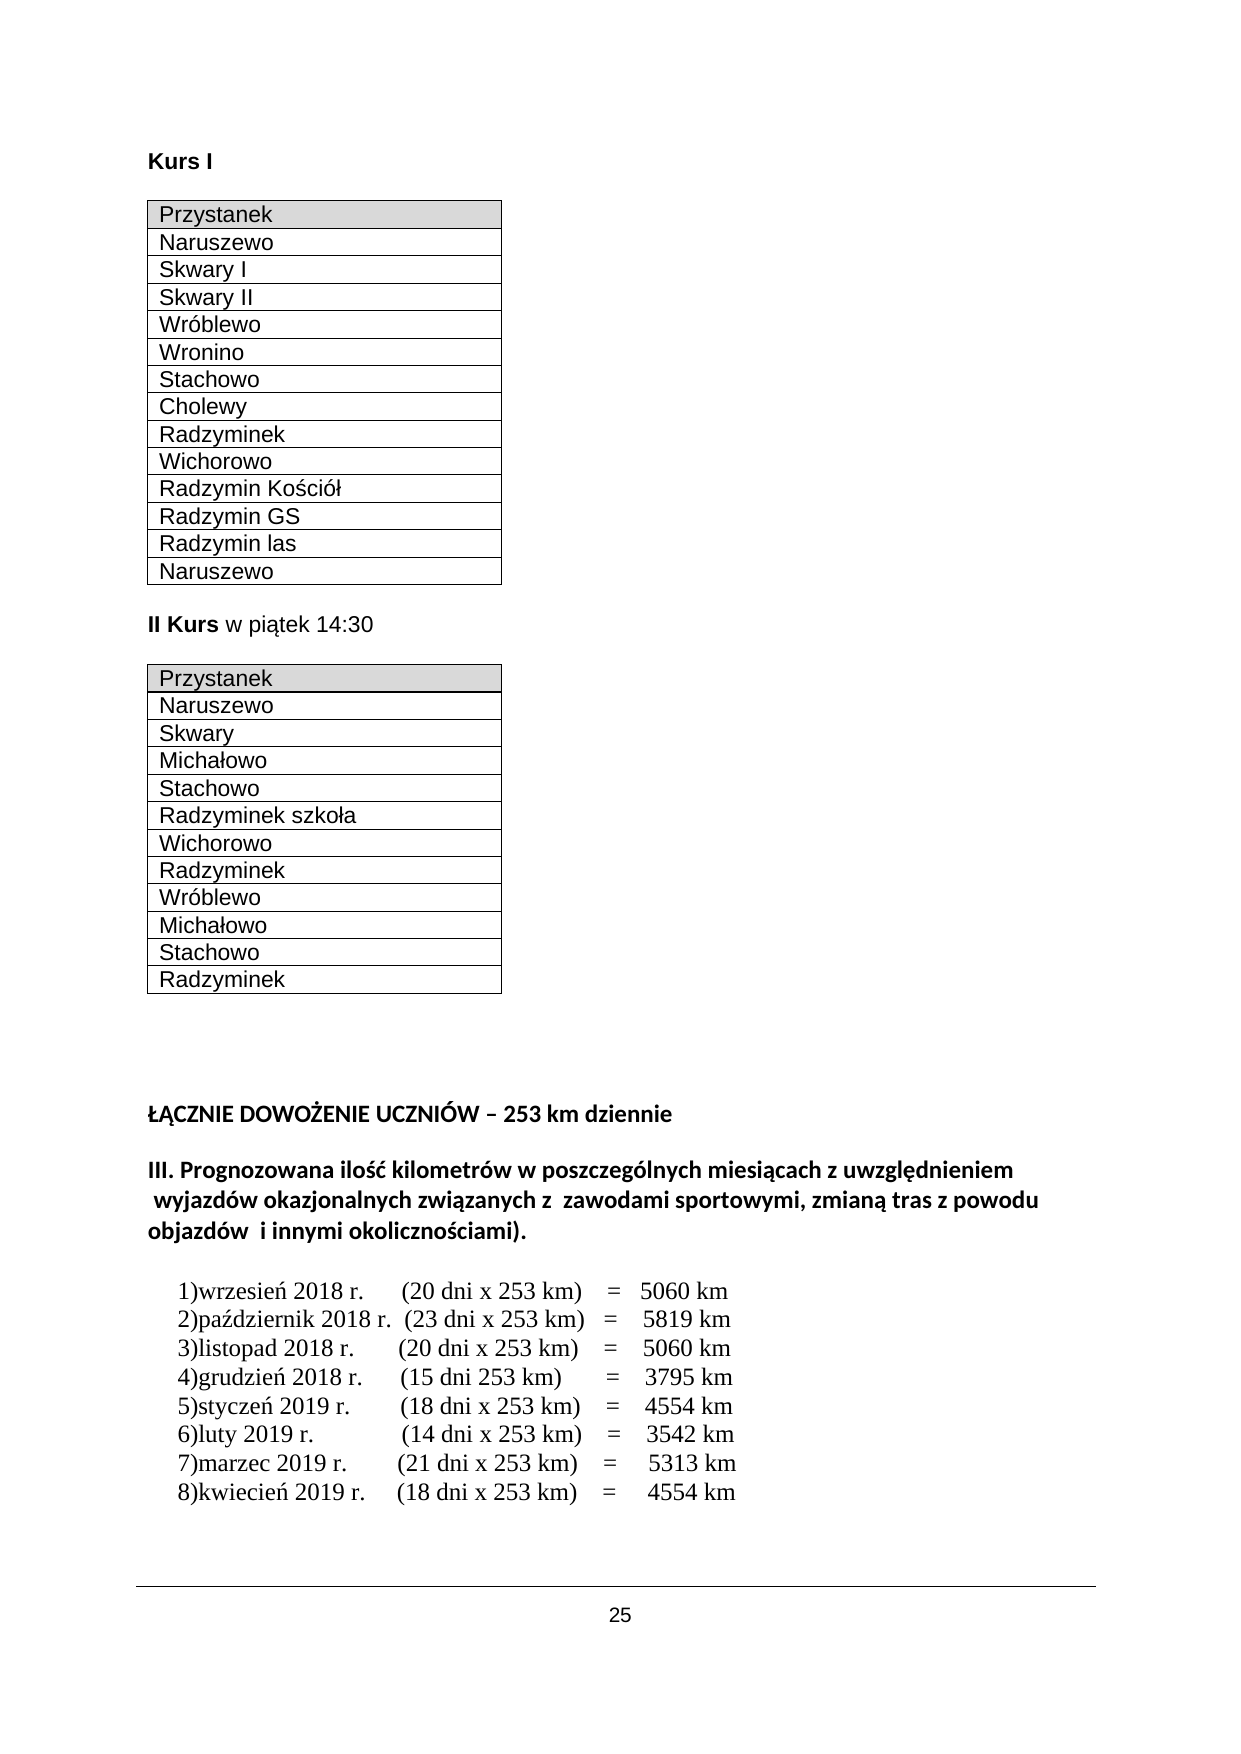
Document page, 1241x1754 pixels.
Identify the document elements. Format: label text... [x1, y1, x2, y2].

text 5)styczeń 2019 r. (18 dni x 253 km) = 4554 km [177, 1391, 1092, 1419]
table_cell Radzymin GS [148, 503, 501, 529]
table_cell Radzymin Kościół [148, 475, 501, 502]
text 1)wrzesień 2018 r. (20 dni x 253 km) = 5060 km [177, 1276, 1092, 1304]
text 7)marzec 2019 r. (21 dni x 253 km) = 5313 km [177, 1448, 1092, 1477]
text 8)kwiecień 2019 r. (18 dni x 253 km) = 4554 km [177, 1477, 1092, 1506]
table_cell Radzyminek szkoła [148, 802, 501, 828]
table_cell Radzyminek [148, 421, 501, 447]
table_cell Radzyminek [148, 857, 501, 883]
table_cell Skwary I [148, 256, 501, 283]
text ŁĄCZNIE DOWOŻENIE UCZNIÓW – 253 km dziennie [148, 1098, 1092, 1128]
table_cell Wichorowo [148, 830, 501, 856]
text 2)październik 2018 r. (23 dni x 253 km) = 5819 km [177, 1304, 1092, 1333]
table_cell Wichorowo [148, 448, 501, 474]
text 4)grudzień 2018 r. (15 dni 253 km) = 3795 km [177, 1362, 1092, 1391]
text wyjazdów okazjonalnych związanych z zawodami sportowymi, zmianą tras z powodu objazdów i innymi okolicznościami). [148, 1184, 1092, 1245]
text III. Prognozowana ilość kilometrów w poszczególnych miesiącach z uwzględnieniem [148, 1154, 1092, 1184]
table_cell Naruszewo [148, 229, 501, 255]
table_cell Wronino [148, 339, 501, 365]
table_cell Michałowo [148, 747, 501, 774]
table_cell Radzyminek [148, 966, 501, 993]
table_cell Radzymin las [148, 530, 501, 557]
table_header Przystanek [148, 665, 501, 691]
text 3)listopad 2018 r. (20 dni x 253 km) = 5060 km [177, 1333, 1092, 1362]
table_cell Cholewy [148, 393, 501, 419]
text 6)luty 2019 r. (14 dni x 253 km) = 3542 km [177, 1419, 1092, 1448]
table_cell Stachowo [148, 939, 501, 965]
table_cell Stachowo [148, 775, 501, 801]
table_cell Wróblewo [148, 311, 501, 337]
table_cell Naruszewo [148, 693, 501, 719]
table_cell Michałowo [148, 912, 501, 938]
table_cell Wróblewo [148, 884, 501, 911]
text Kurs I [148, 148, 1092, 174]
table_cell Naruszewo [148, 558, 501, 584]
table_cell Skwary [148, 720, 501, 746]
table_cell Stachowo [148, 366, 501, 392]
table_header Przystanek [148, 201, 501, 228]
text II Kurs w piątek 14:30 [148, 611, 1092, 638]
table_cell Skwary II [148, 284, 501, 310]
